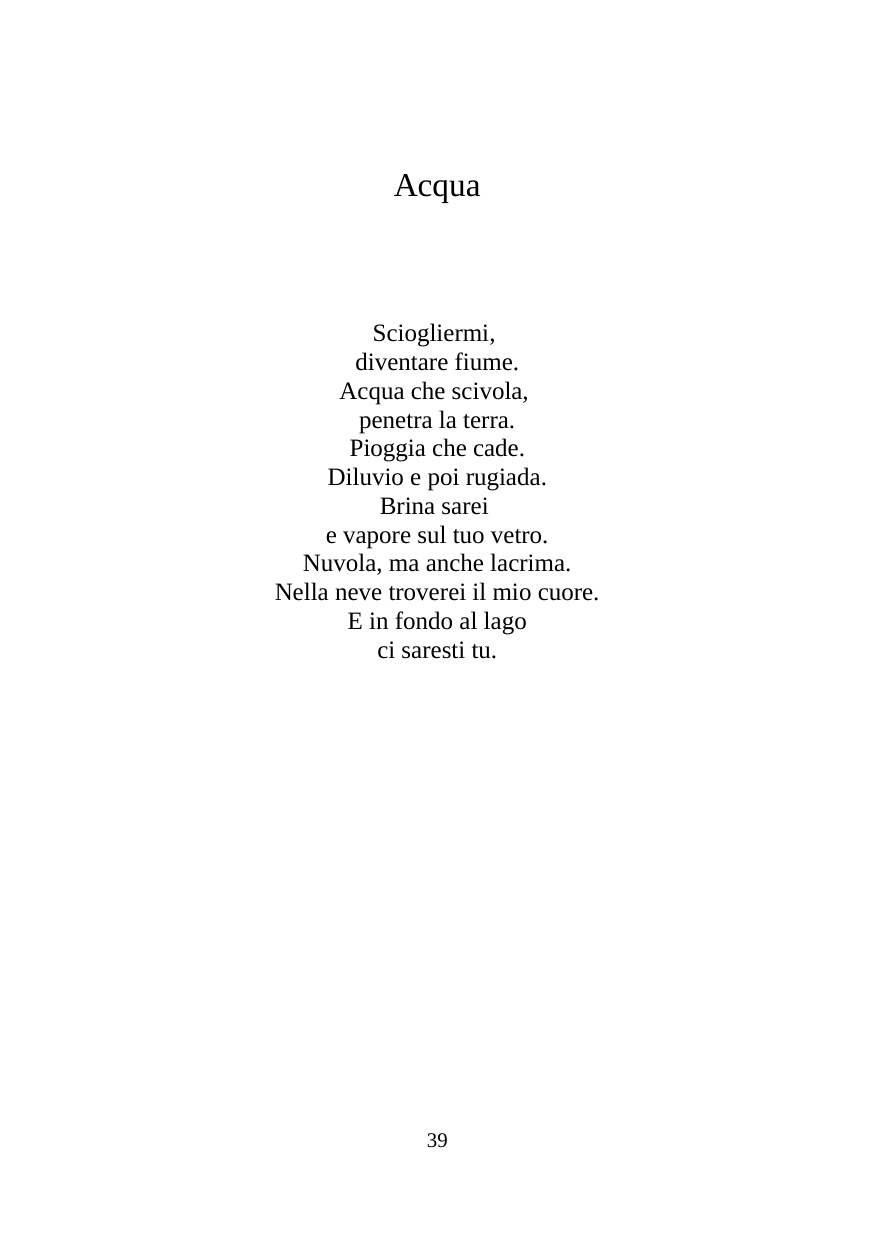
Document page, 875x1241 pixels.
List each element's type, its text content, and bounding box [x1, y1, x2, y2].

text E in fondo al lago [88, 606, 786, 635]
text Diluvio e poi rugiada. [88, 462, 786, 491]
text Sciogliermi, [88, 318, 786, 347]
text Nuvola, ma anche lacrima. [88, 548, 786, 577]
text ci saresti tu. [88, 635, 786, 663]
text e vapore sul tuo vetro. [88, 520, 786, 548]
text Brina sarei [88, 491, 786, 520]
text penetra la terra. [88, 405, 786, 433]
text diventare fiume. [88, 347, 786, 376]
text Nella neve troverei il mio cuore. [88, 577, 786, 606]
subtitle Acqua [88, 165, 786, 203]
text Pioggia che cade. [88, 433, 786, 462]
text Acqua che scivola, [88, 376, 786, 405]
